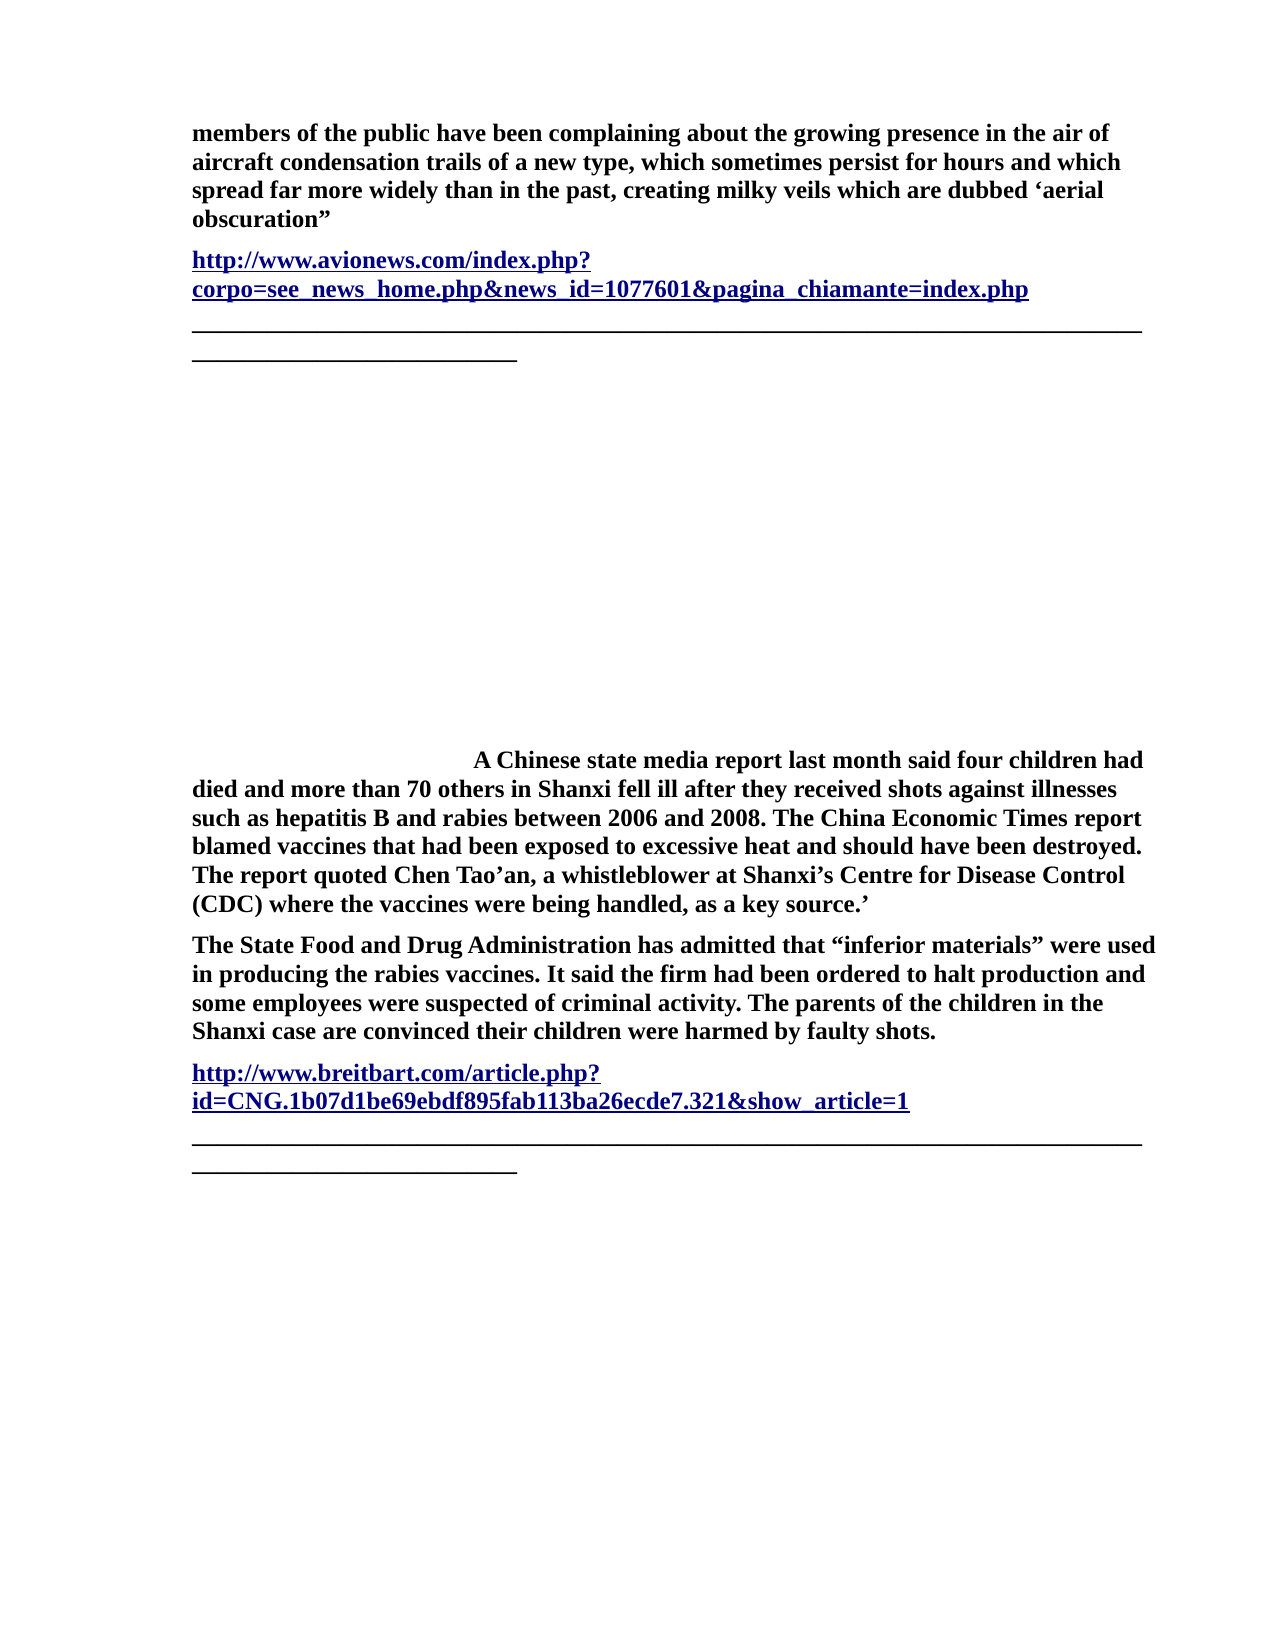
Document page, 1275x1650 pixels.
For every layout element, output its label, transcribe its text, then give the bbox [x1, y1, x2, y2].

list http://www.avionews.com/index.php?corpo=see_news_home.php&news_id=1077601&pagina_chiamante=index.php [162, 246, 1157, 303]
list ——————————————————————————————————————————————————— [162, 316, 1157, 373]
list members of the public have been complaining about the growing presence in the air of aircraft condensation trails of a new type, which sometimes persist for hours and which spread far more widely than in the past, creating milky veils which are dubbed ‘aerial obscuration” [162, 118, 1157, 233]
list A Chinese state media report last month said four children had died and more than 70 others in Shanxi fell ill after they received shots against illnesses such as hepatitis B and rabies between 2006 and 2008. The China Economic Times report blamed vaccines that had been exposed to excessive heat and should have been destroyed. The report quoted Chen Tao’an, a whistleblower at Shanxi’s Centre for Disease Control (CDC) where the vaccines were being handled, as a key source.’ [162, 386, 1157, 918]
list ——————————————————————————————————————————————————— [162, 1128, 1157, 1185]
list The State Food and Drug Administration has admitted that “inferior materials” were used in producing the rabies vaccines. It said the firm had been ordered to halt production and some employees were suspected of criminal activity. The parents of the children in the Shanxi case are convinced their children were harmed by faulty shots. [162, 930, 1157, 1045]
list http://www.breitbart.com/article.php?id=CNG.1b07d1be69ebdf895fab113ba26ecde7.321&show_article=1 [162, 1058, 1157, 1115]
